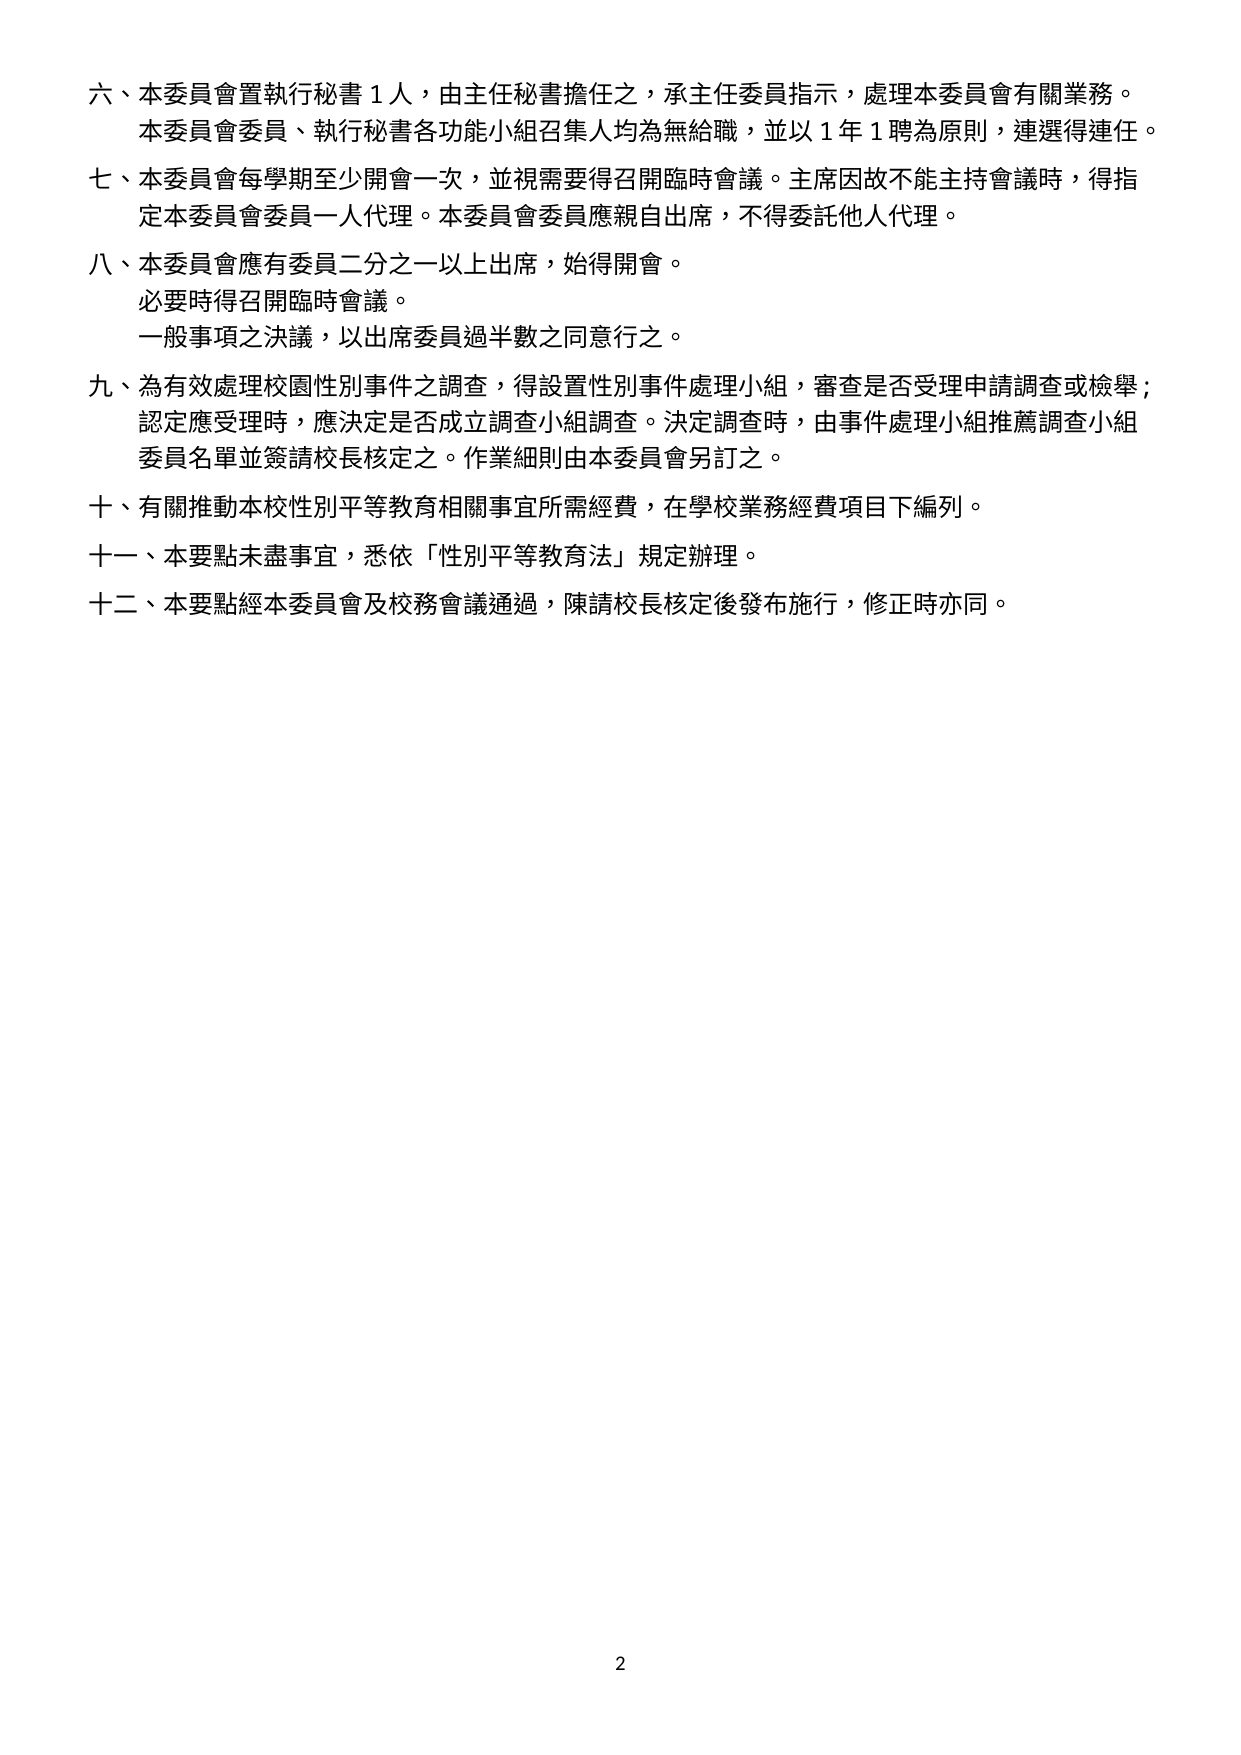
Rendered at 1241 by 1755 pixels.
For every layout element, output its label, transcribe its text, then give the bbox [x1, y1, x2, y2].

text 一般事項之決議，以出席委員過半數之同意行之。 [139, 317, 1152, 354]
text 六、本委員會置執行秘書1人，由主任秘書擔任之，承主任委員指示，處理本委員會有關業務。 [89, 75, 1152, 111]
text 七、本委員會每學期至少開會一次，並視需要得召開臨時會議。主席因故不能主持會議時，得指定本委員會委員一人代理。本委員會委員應親自出席，不得委託他人代理。 [89, 160, 1152, 232]
text 本委員會委員、執行秘書各功能小組召集人均為無給職，並以1年1聘為原則，連選得連任。 [139, 111, 1152, 147]
text 十、有關推動本校性別平等教育相關事宜所需經費，在學校業務經費項目下編列。 [89, 487, 1152, 524]
text 九、為有效處理校園性別事件之調查，得設置性別事件處理小組，審查是否受理申請調查或檢舉;認定應受理時，應決定是否成立調查小組調查。決定調查時，由事件處理小組推薦調查小組委員名單並簽請校長核定之。作業細則由本委員會另訂之。 [89, 366, 1152, 475]
text 十一、本要點未盡事宜，悉依「性別平等教育法」規定辦理。 [89, 536, 1152, 572]
text 十二、本要點經本委員會及校務會議通過，陳請校長核定後發布施行，修正時亦同。 [89, 585, 1152, 621]
text 八、本委員會應有委員二分之一以上出席，始得開會。 [89, 245, 1152, 281]
text 必要時得召開臨時會議。 [139, 281, 1152, 317]
